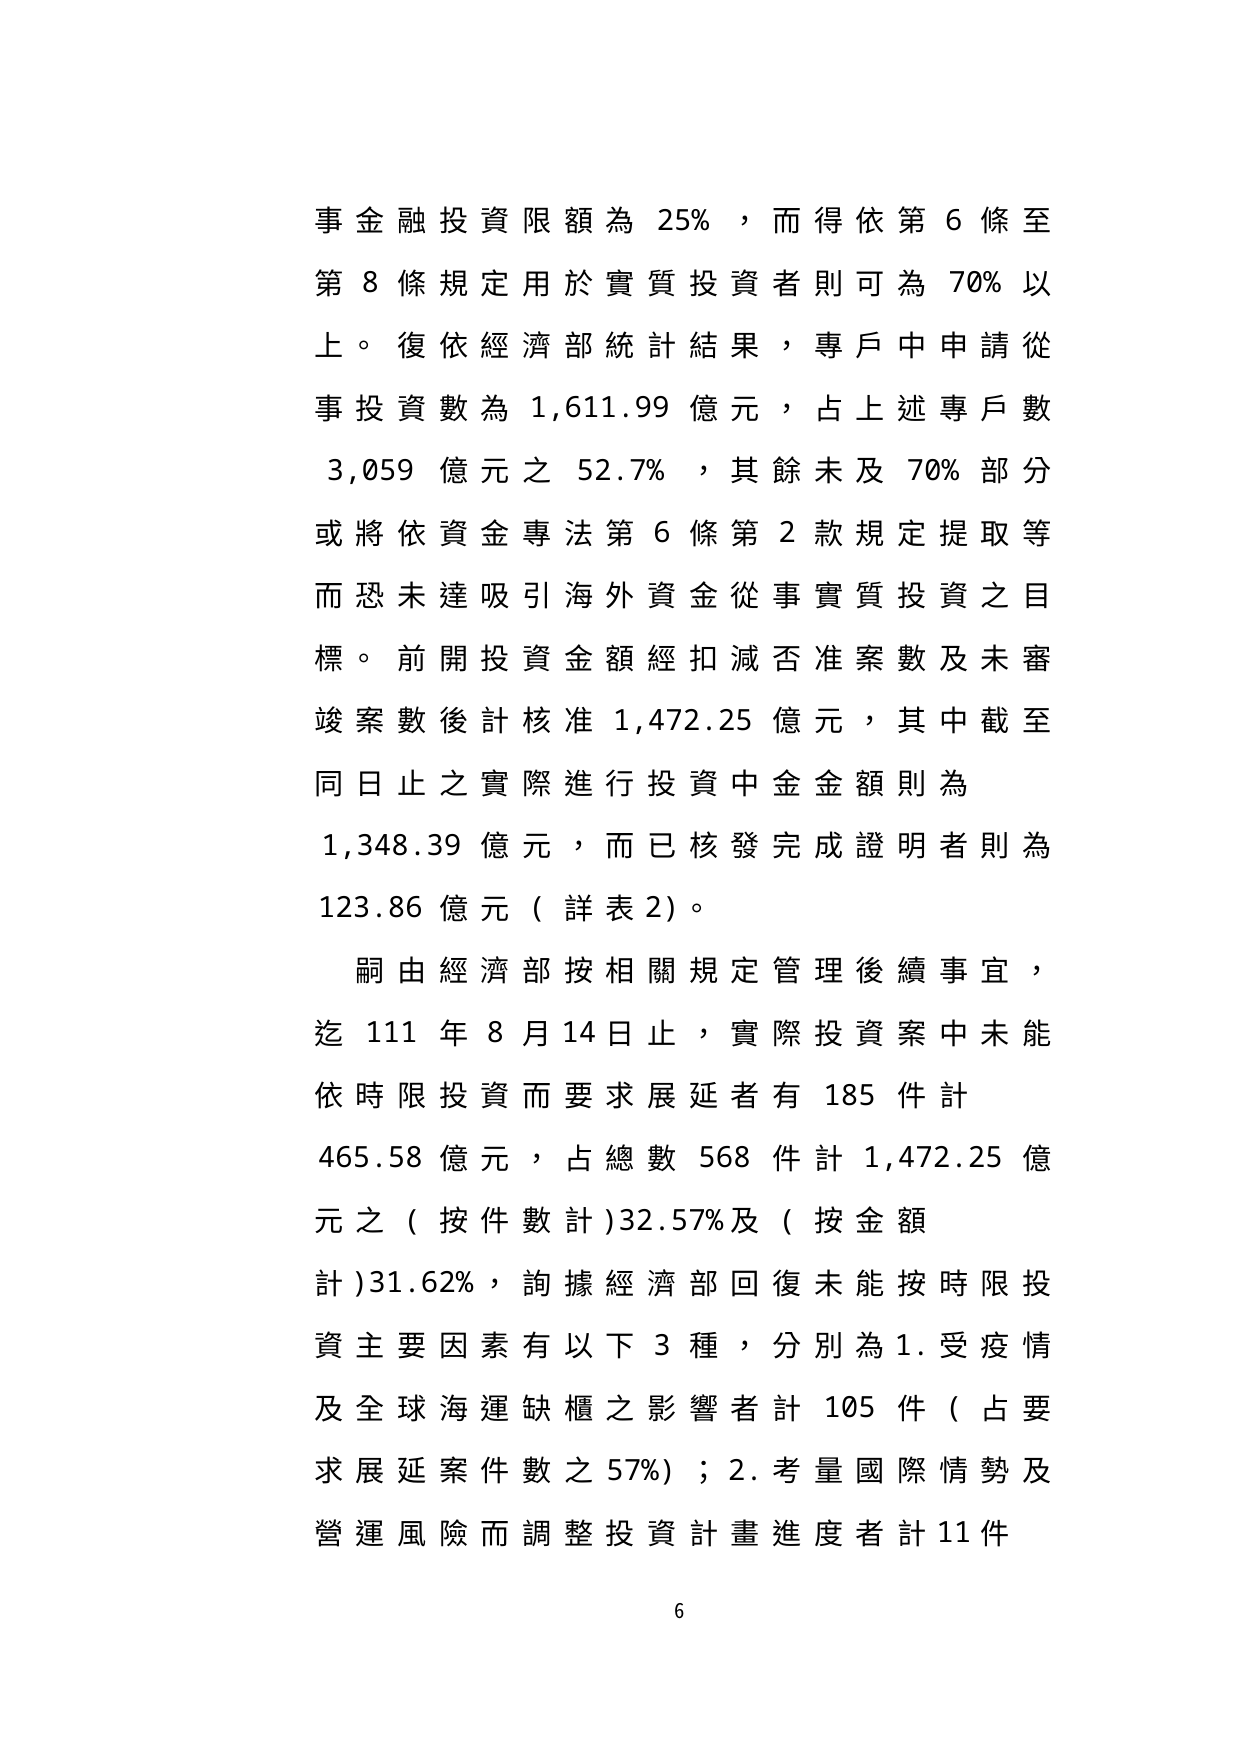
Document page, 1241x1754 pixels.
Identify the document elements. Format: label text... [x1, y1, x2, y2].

text 據賦稅署統計，截至111年8月14日止，實際匯回金額累計3,351億元，經扣除依規定扣繳稅額後存入專戶數則為3,059億元；復查依資金專法第6條第1項規定：「前條第一項及第二項存入外匯存款專戶之資金，依下列各款規定管理運用：一、得依第七條或第八條規定提取從事投資。二、按百分之五計算之限額內，得提取自由運用。三、按百分之二十五計算之限額內，得自外匯存款專戶提取並存入信託專戶或證券全權委託專戶內從事金融投資。」復按同法第7條第1項前段規定：「個人及營利事業得於資金存入外匯存款專戶之日起算一年內提具投資計畫向經濟部申請核准投資產業，並依核定投資計畫期程自外匯存款專戶提取資金從事投資。」等，爰境外資金匯回後應存入外匯存款專戶，其中可自由運用限額為5%、從事金融投資限額為25%，而得依第6條至第8條規定用於實質投資者則可為70%以上。復依經濟部統計結果，專戶中申請從事投資數為1,611.99億元，占上述專戶數3,059億元之52.7%，其餘未及70%部分或將依資金專法第6條第2款規定提取等而恐未達吸引海外資金從事實質投資之目標。前開投資金額經扣減否准案數及未審竣案數後計核准1,472.25億元，其中截至同日止之實際進行投資中金金額則為1,348.39億元，而已核發完成證明者則為123.86億元(詳表2)。 [271, 177, 1058, 927]
text 嗣由經濟部按相關規定管理後續事宜，迄111年8月14日止，實際投資案中未能依時限投資而要求展延者有185件計465.58億元，占總數568件計1,472.25億元之(按件數計)32.57%及(按金額計)31.62%，詢據經濟部回復未能按時限投資主要因素有以下3種，分別為1.受疫情及全球海運缺櫃之影響者計105件(占要求展延案件數之57%)；2.考量國際情勢及營運風險而調整投資計畫進度者計11件(占6%)；3.其他因素(如法規因素、環評、天然災害等)者計69件(37%)，允宜加強輔導賡續投資，俾達預計成效。此外，尚有陳報稽徵機關移作他用資金或未報備查之資金按20%稅率課稅者12件計0.07億元(詳表2-1)，數額尚不高。 [271, 927, 1058, 1552]
